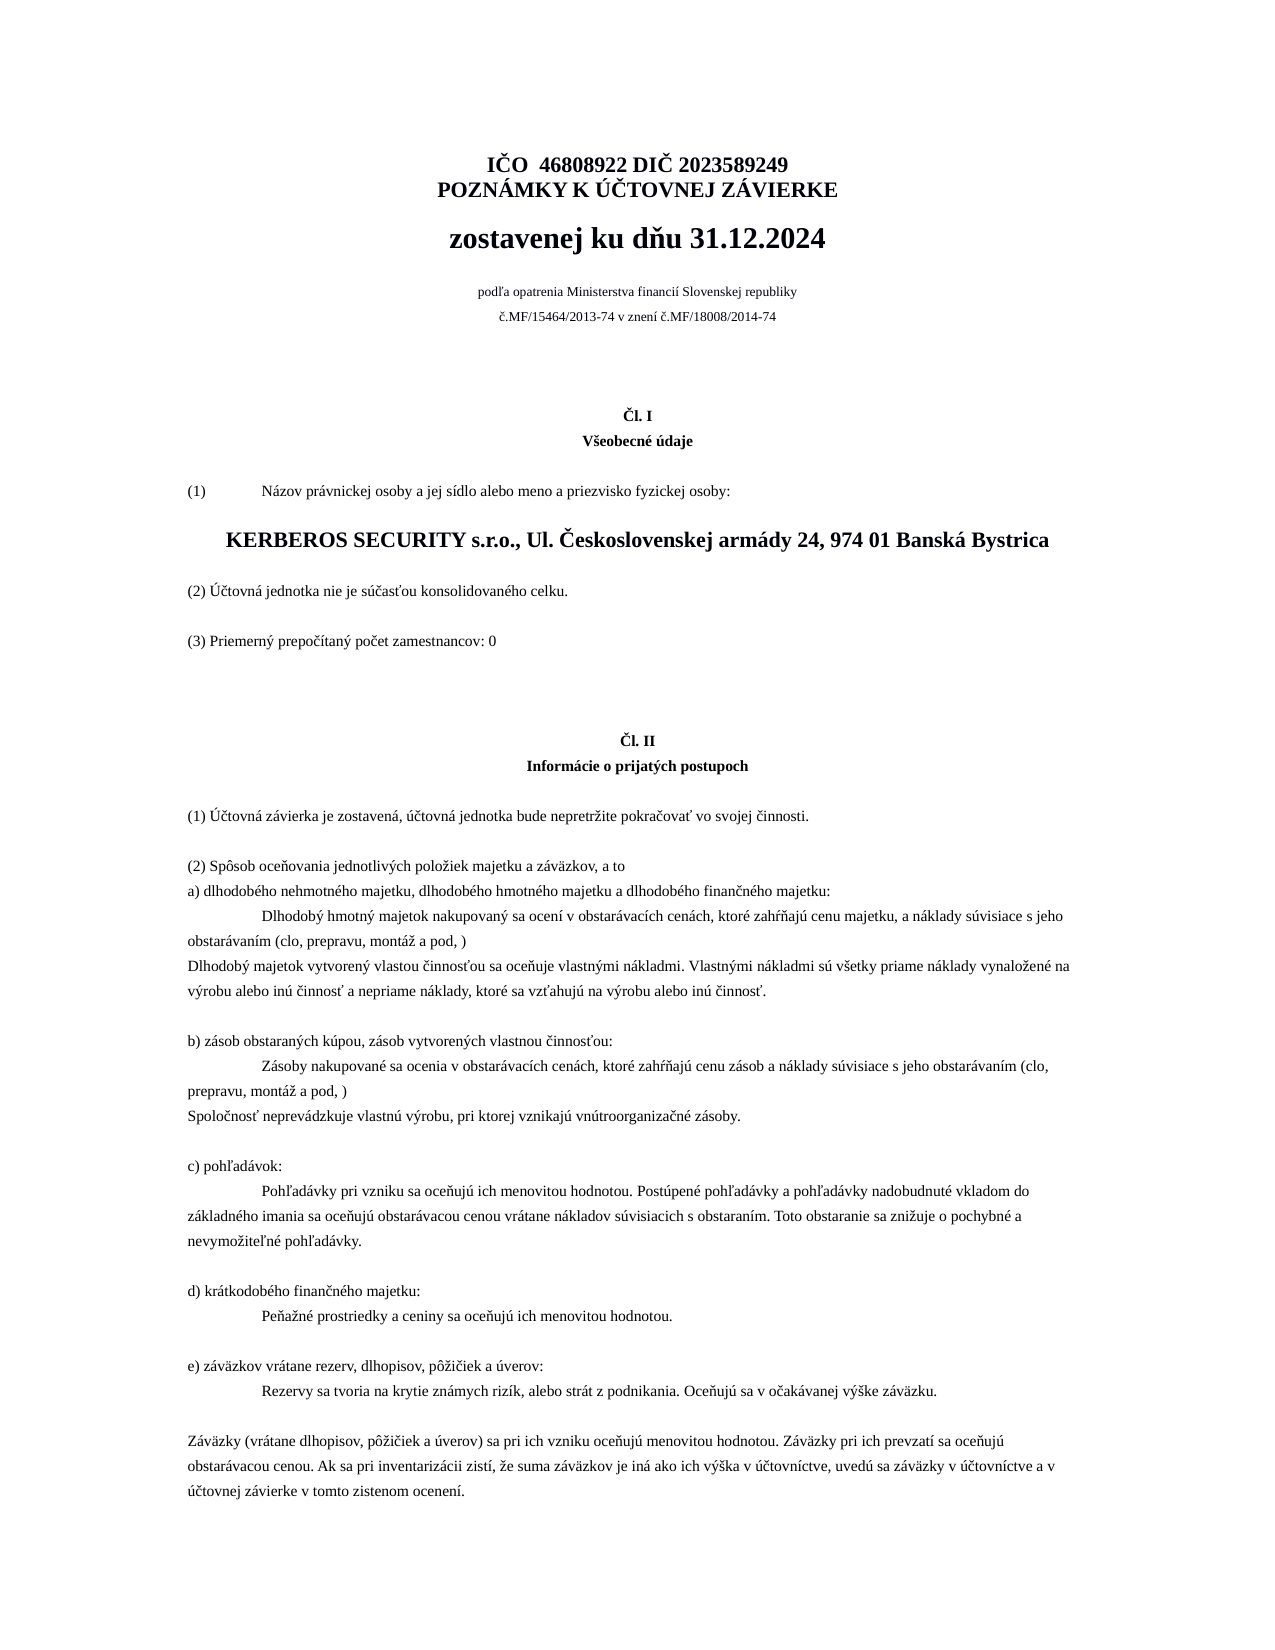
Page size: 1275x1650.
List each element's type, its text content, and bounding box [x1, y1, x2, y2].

text Záväzky (vrátane dlhopisov, pôžičiek a úverov) sa pri ich vzniku oceňujú menovitou hodnotou. Záväzky pri ich prevzatí sa oceňujú obstarávacou cenou. Ak sa pri inventarizácii zistí, že suma záväzkov je iná ako ich výška v účtovníctve, uvedú sa záväzky v účtovníctve a v účtovnej závierke v tomto zistenom ocenení. [187, 1425, 1087, 1500]
text Informácie o prijatých postupoch [187, 750, 1087, 775]
text č.MF/15464/2013-74 v znení č.MF/18008/2014-74 [187, 300, 1087, 325]
text Čl. I [187, 400, 1087, 425]
text Čl. II [187, 725, 1087, 750]
text Spoločnosť neprevádzkuje vlastnú výrobu, pri ktorej vznikajú vnútroorganizačné zásoby. [187, 1100, 1087, 1125]
text (2) Spôsob oceňovania jednotlivých položiek majetku a záväzkov, a to [187, 850, 1087, 875]
text (2) Účtovná jednotka nie je súčasťou konsolidovaného celku. [187, 575, 1087, 600]
text Dlhodobý hmotný majetok nakupovaný sa ocení v obstarávacích cenách, ktoré zahŕňajú cenu majetku, a náklady súvisiace s jeho obstarávaním (clo, prepravu, montáž a pod, ) [187, 900, 1087, 950]
text POZNÁMKY K ÚČTOVNEJ ZÁVIERKE [187, 175, 1087, 200]
text (3) Priemerný prepočítaný počet zamestnancov: 0 [187, 625, 1087, 650]
text Zásoby nakupované sa ocenia v obstarávacích cenách, ktoré zahŕňajú cenu zásob a náklady súvisiace s jeho obstarávaním (clo, prepravu, montáž a pod, ) [187, 1050, 1087, 1100]
text c) pohľadávok: [187, 1150, 1087, 1175]
text IČO 46808922 DIČ 2023589249 [187, 150, 1087, 175]
text d) krátkodobého finančného majetku: [187, 1275, 1087, 1300]
text podľa opatrenia Ministerstva financií Slovenskej republiky [187, 275, 1087, 300]
text a) dlhodobého nehmotného majetku, dlhodobého hmotného majetku a dlhodobého finančného majetku: [187, 875, 1087, 900]
text KERBEROS SECURITY s.r.o., Ul. Československej armády 24, 974 01 Banská Bystrica [187, 525, 1087, 550]
text (1) Účtovná závierka je zostavená, účtovná jednotka bude nepretržite pokračovať vo svojej činnosti. [187, 800, 1087, 825]
text e) záväzkov vrátane rezerv, dlhopisov, pôžičiek a úverov: [187, 1350, 1087, 1375]
text Rezervy sa tvoria na krytie známych rizík, alebo strát z podnikania. Oceňujú sa v očakávanej výške záväzku. [187, 1375, 1087, 1400]
text b) zásob obstaraných kúpou, zásob vytvorených vlastnou činnosťou: [187, 1025, 1087, 1050]
text Dlhodobý majetok vytvorený vlastou činnosťou sa oceňuje vlastnými nákladmi. Vlastnými nákladmi sú všetky priame náklady vynaložené na výrobu alebo inú činnosť a nepriame náklady, ktoré sa vzťahujú na výrobu alebo inú činnosť. [187, 950, 1087, 1000]
list Názov právnickej osoby a jej sídlo alebo meno a priezvisko fyzickej osoby: [187, 475, 1087, 500]
text Všeobecné údaje [187, 425, 1087, 450]
text Peňažné prostriedky a ceniny sa oceňujú ich menovitou hodnotou. [187, 1300, 1087, 1325]
text Pohľadávky pri vzniku sa oceňujú ich menovitou hodnotou. Postúpené pohľadávky a pohľadávky nadobudnuté vkladom do základného imania sa oceňujú obstarávacou cenou vrátane nákladov súvisiacich s obstaraním. Toto obstaranie sa znižuje o pochybné a nevymožiteľné pohľadávky. [187, 1175, 1087, 1250]
text zostavenej ku dňu 31.12.2024 [187, 225, 1087, 250]
